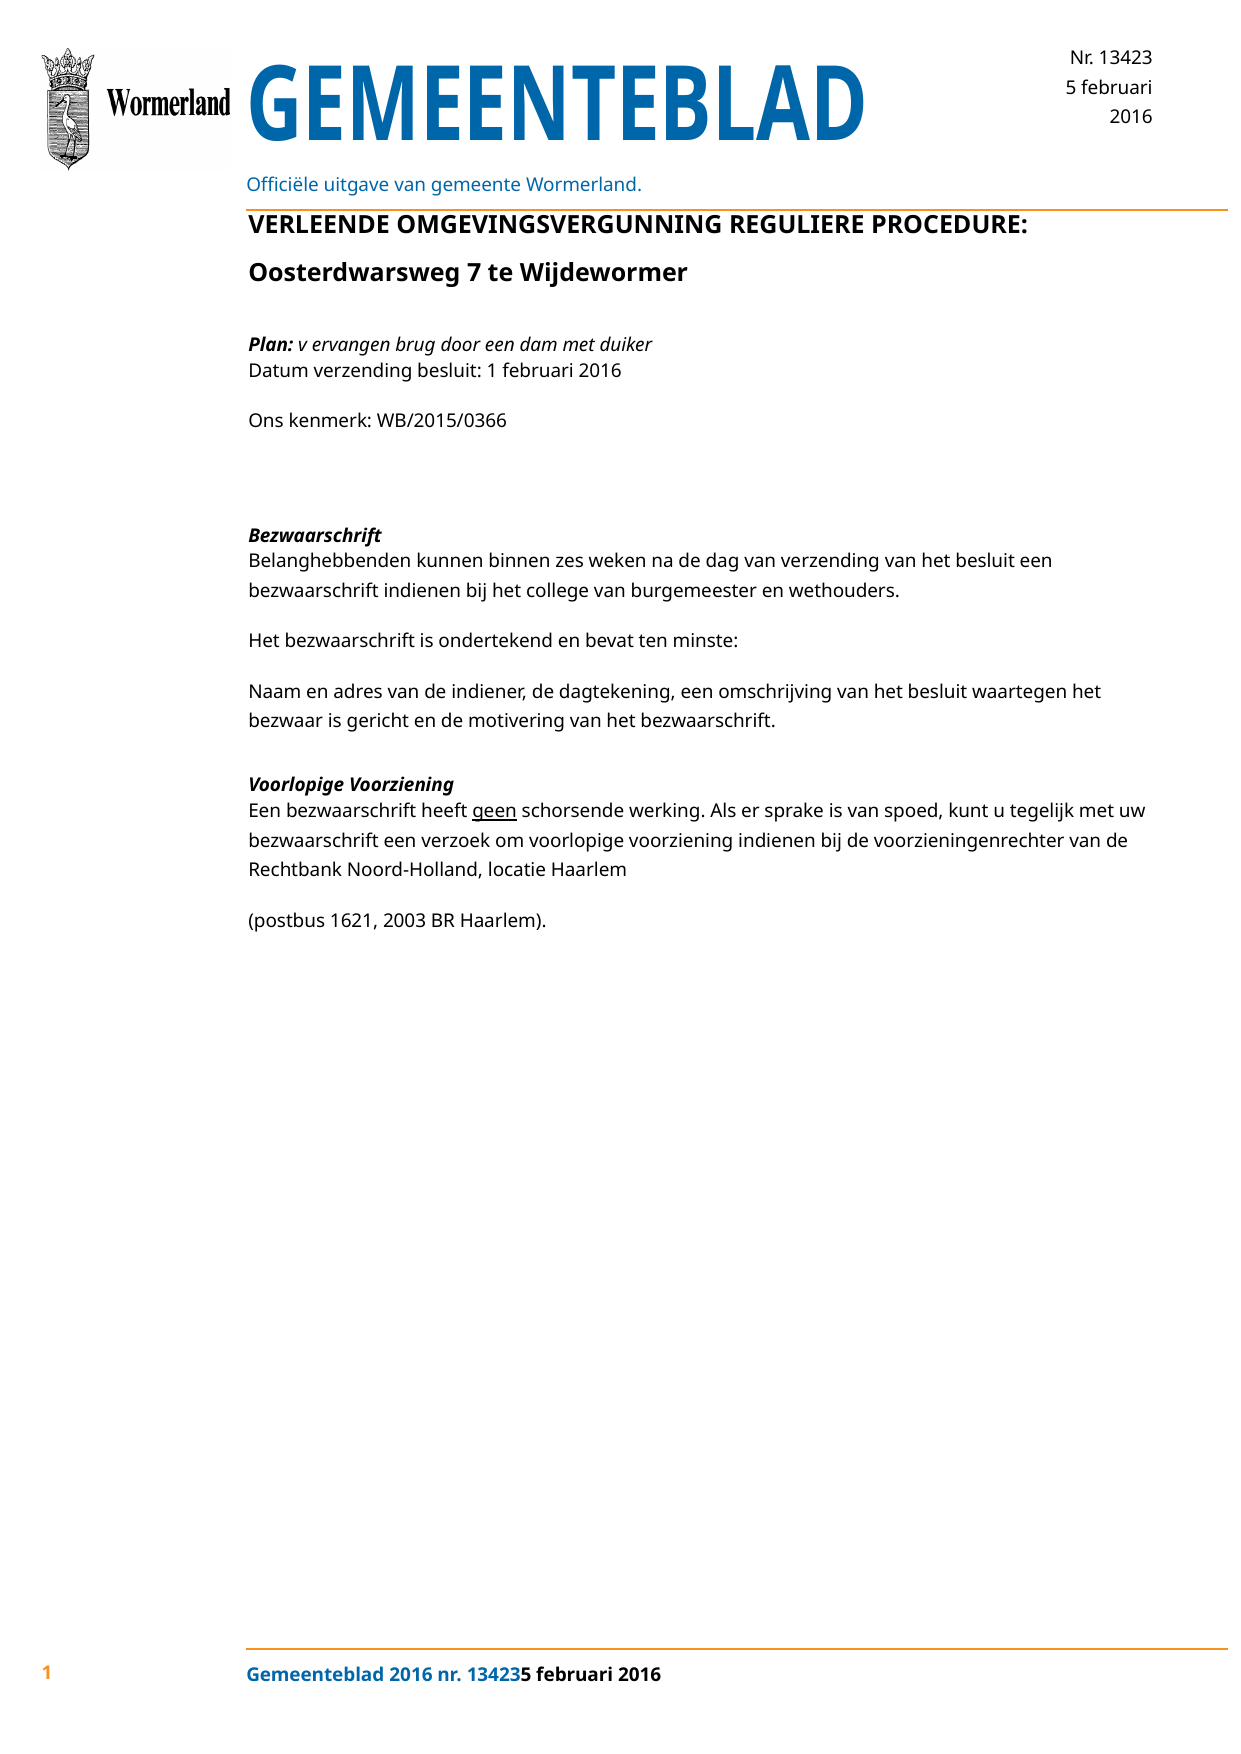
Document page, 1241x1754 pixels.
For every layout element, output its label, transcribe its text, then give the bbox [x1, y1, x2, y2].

text Naam en adres van de indiener, de dagtekening, een omschrijving van het besluit waartegen het bezwaar is gericht en de motivering van het bezwaarschrift. [248, 678, 1152, 733]
text Ons kenmerk: WB/2015/0366 [248, 408, 1152, 433]
text (postbus 1621, 2003 BR Haarlem). [248, 907, 1152, 933]
text Belanghebbenden kunnen binnen zes weken na de dag van verzending van het besluit een bezwaarschrift indienen bij het college van burgemeester en wethouders. [248, 548, 1152, 603]
text Een bezwaarschrift heeft geen schorsende werking. Als er sprake is van spoed, kunt u tegelijk met uw bezwaarschrift een verzoek om voorlopige voorziening indienen bij de voorzieningenrechter van de Rechtbank Noord-Holland, locatie Haarlem [248, 797, 1152, 882]
text Voorlopige Voorziening [248, 772, 1152, 797]
picture [41, 47, 231, 172]
text Bezwaarschrift [248, 522, 1152, 548]
text VERLEENDE OMGEVINGSVERGUNNING REGULIERE PROCEDURE: Oosterdwarsweg 7 te Wijdewormer [248, 211, 1152, 288]
text Datum verzending besluit: 1 februari 2016 [248, 357, 1152, 383]
text Het bezwaarschrift is ondertekend en bevat ten minste: [248, 628, 1152, 653]
text Plan: v ervangen brug door een dam met duiker [248, 331, 1152, 357]
